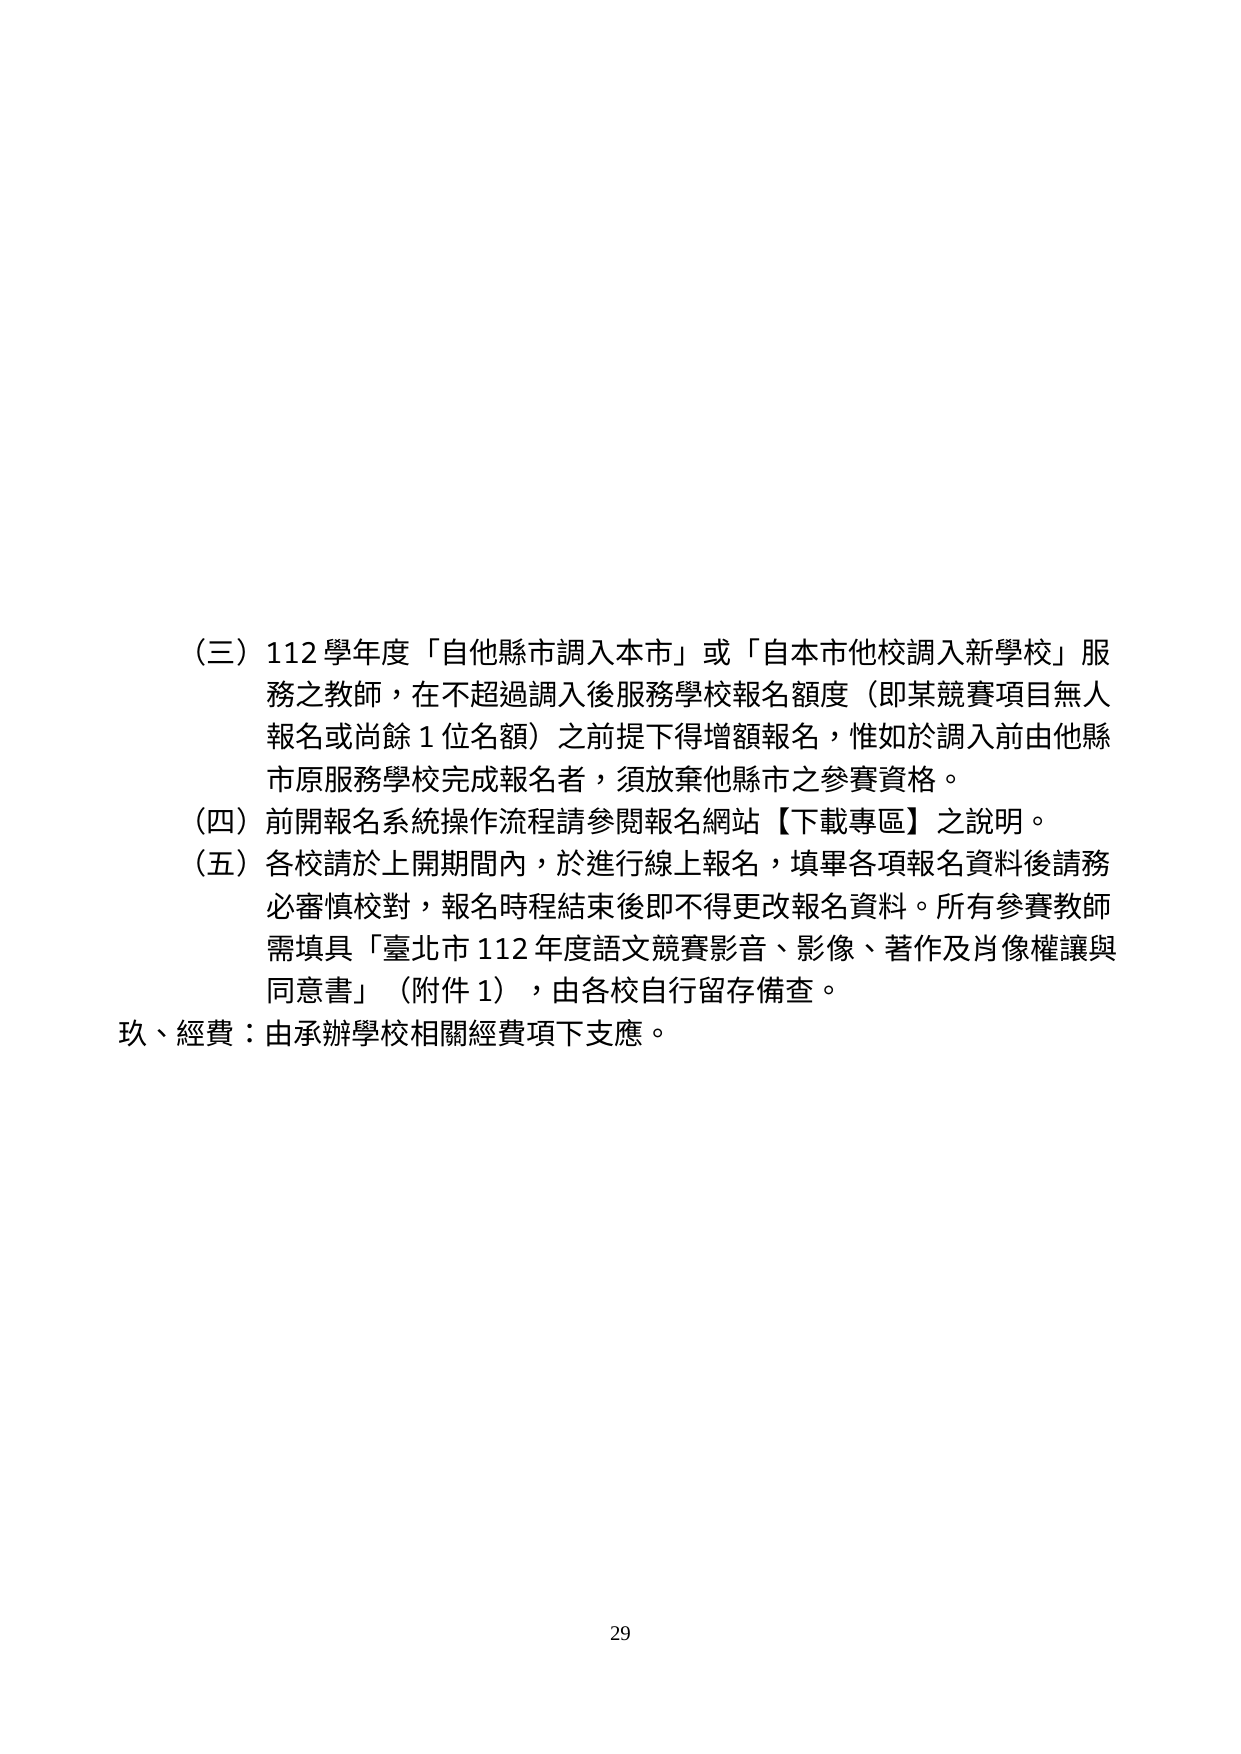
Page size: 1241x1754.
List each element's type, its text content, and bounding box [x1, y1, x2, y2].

text （四）前開報名系統操作流程請參閱報名網站【下載專區】之說明。 [177, 799, 1122, 841]
text （三）112學年度「自他縣市調入本市」或「自本市他校調入新學校」服務之教師，在不超過調入後服務學校報名額度（即某競賽項目無人報名或尚餘1位名額）之前提下得增額報名，惟如於調入前由他縣市原服務學校完成報名者，須放棄他縣市之參賽資格。 [177, 629, 1122, 799]
text 玖、經費：由承辦學校相關經費項下支應。 [118, 1010, 1122, 1053]
text （五）各校請於上開期間內，於進行線上報名，填畢各項報名資料後請務必審慎校對，報名時程結束後即不得更改報名資料。所有參賽教師需填具「臺北市112年度語文競賽影音、影像、著作及肖像權讓與同意書」（附件1），由各校自行留存備查。 [177, 841, 1122, 1010]
